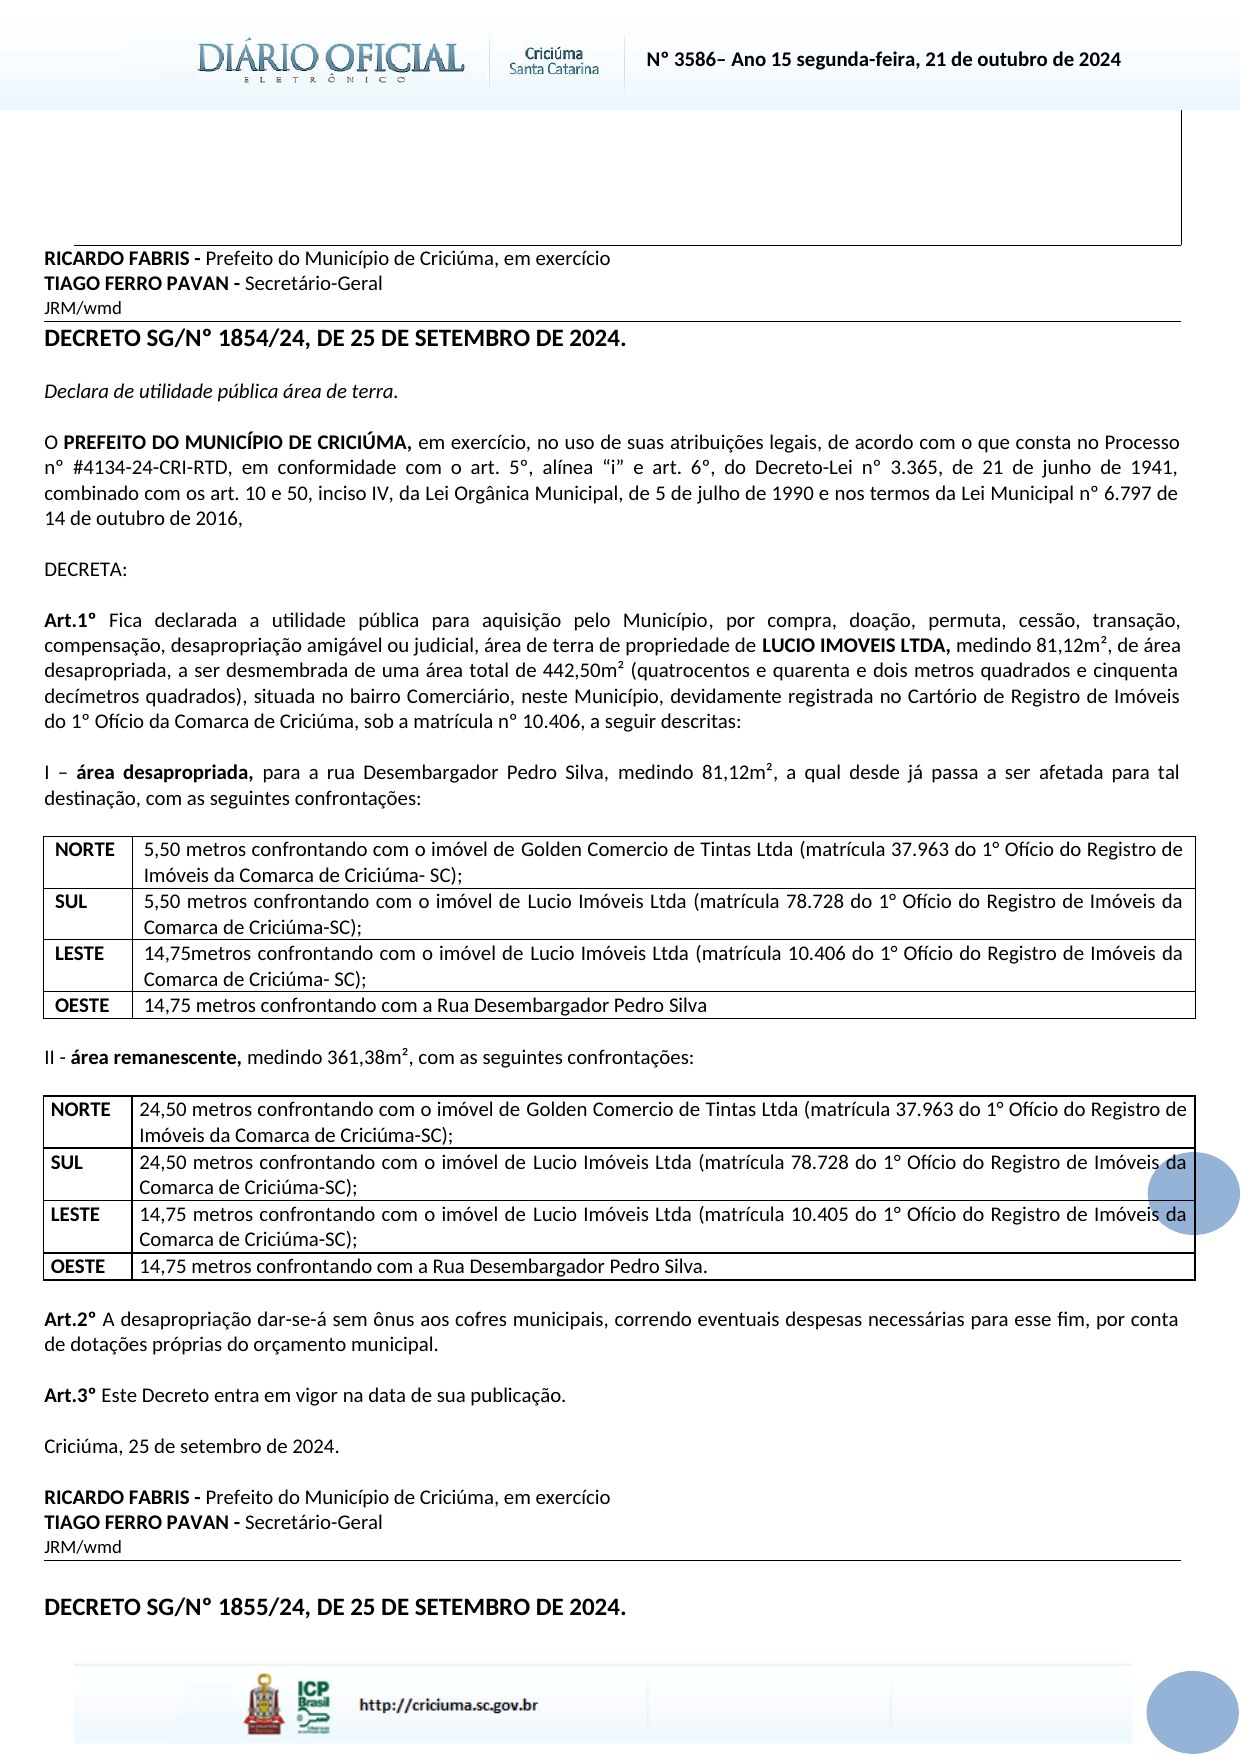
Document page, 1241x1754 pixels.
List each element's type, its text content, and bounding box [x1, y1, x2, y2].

table_cell 14,75 metros confrontando com o imóvel de Lucio Imóveis Ltda (matrícula 10.405 do 1° Ofício do Registro de Imóveis da Comarca de Criciúma-SC); [133, 1201, 1194, 1252]
table_cell OESTE [44, 992, 132, 1018]
table_cell LESTE [44, 1201, 131, 1252]
table_cell SUL [44, 1149, 131, 1200]
table_cell 14,75 metros confrontando com a Rua Desembargador Pedro Silva [133, 992, 1195, 1018]
text RICARDO FABRIS - Prefeito do Município de Criciúma, em exercício [44, 1484, 1181, 1509]
text TIAGO FERRO PAVAN - Secretário-Geral [44, 271, 1240, 296]
table_header NORTE [44, 1097, 131, 1147]
text Art.1º Fica declarada a utilidade pública para aquisição pelo Município, por compra, doação, permuta, cessão, transação, compensação, desapropriação amigável ou judicial, área de terra de propriedade de LUCIO IMOVEIS LTDA, medindo 81,12m², de área desapropriada, a ser desmembrada de uma área total de 442,50m² (quatrocentos e quarenta e dois metros quadrados e cinquenta decímetros quadrados), situada no bairro Comerciário, neste Município, devidamente registrada no Cartório de Registro de Imóveis do 1º Ofício da Comarca de Criciúma, sob a matrícula nº 10.406, a seguir descritas: [44, 607, 1181, 734]
table_cell LESTE [44, 940, 132, 991]
text RICARDO FABRIS - Prefeito do Município de Criciúma, em exercício [44, 245, 1240, 271]
table_header 5,50 metros confrontando com o imóvel de Golden Comercio de Tintas Ltda (matrícula 37.963 do 1° Ofício do Registro de Imóveis da Comarca de Criciúma- SC); [133, 837, 1195, 887]
text DECRETO SG/Nº 1855/24, DE 25 DE SETEMBRO DE 2024. [44, 1591, 1181, 1622]
table_header NORTE [44, 837, 132, 887]
table_cell SUL [44, 889, 132, 939]
text DECRETA: [44, 556, 1181, 581]
table_cell 24,50 metros confrontando com o imóvel de Lucio Imóveis Ltda (matrícula 78.728 do 1° Ofício do Registro de Imóveis da Comarca de Criciúma-SC); [133, 1149, 1194, 1200]
table_cell 5,50 metros confrontando com o imóvel de Lucio Imóveis Ltda (matrícula 78.728 do 1° Ofício do Registro de Imóveis da Comarca de Criciúma-SC); [133, 889, 1195, 939]
text Art.3º Este Decreto entra em vigor na data de sua publicação. [44, 1382, 1181, 1408]
table_cell OESTE [44, 1254, 131, 1279]
text O PREFEITO DO MUNICÍPIO DE CRICIÚMA, em exercício, no uso de suas atribuições legais, de acordo com o que consta no Processo nº #4134-24-CRI-RTD, em conformidade com o art. 5º, alínea “i” e art. 6º, do Decreto-Lei nº 3.365, de 21 de junho de 1941, combinado com os art. 10 e 50, inciso IV, da Lei Orgânica Municipal, de 5 de julho de 1990 e nos termos da Lei Municipal nº 6.797 de 14 de outubro de 2016, [44, 429, 1181, 531]
text TIAGO FERRO PAVAN - Secretário-Geral [44, 1509, 1181, 1535]
text Art.2º A desapropriação dar-se-á sem ônus aos cofres municipais, correndo eventuais despesas necessárias para esse fim, por conta de dotações próprias do orçamento municipal. [44, 1306, 1181, 1357]
table_cell 14,75 metros confrontando com a Rua Desembargador Pedro Silva. [133, 1254, 1194, 1279]
table_cell 14,75metros confrontando com o imóvel de Lucio Imóveis Ltda (matrícula 10.406 do 1° Ofício do Registro de Imóveis da Comarca de Criciúma- SC); [133, 940, 1195, 991]
text II - área remanescente, medindo 361,38m², com as seguintes confrontações: [44, 1044, 1181, 1069]
text JRM/wmd [44, 296, 1181, 321]
table_header 24,50 metros confrontando com o imóvel de Golden Comercio de Tintas Ltda (matrícula 37.963 do 1° Ofício do Registro de Imóveis da Comarca de Criciúma-SC); [133, 1097, 1194, 1147]
text Declara de utilidade pública área de terra. [44, 378, 1181, 403]
text Criciúma, 25 de setembro de 2024. [44, 1433, 1181, 1458]
text I – área desapropriada, para a rua Desembargador Pedro Silva, medindo 81,12m², a qual desde já passa a ser afetada para tal destinação, com as seguintes confrontações: [44, 759, 1181, 810]
text DECRETO SG/Nº 1854/24, DE 25 DE SETEMBRO DE 2024. [44, 322, 1181, 353]
text JRM/wmd [44, 1535, 1181, 1560]
